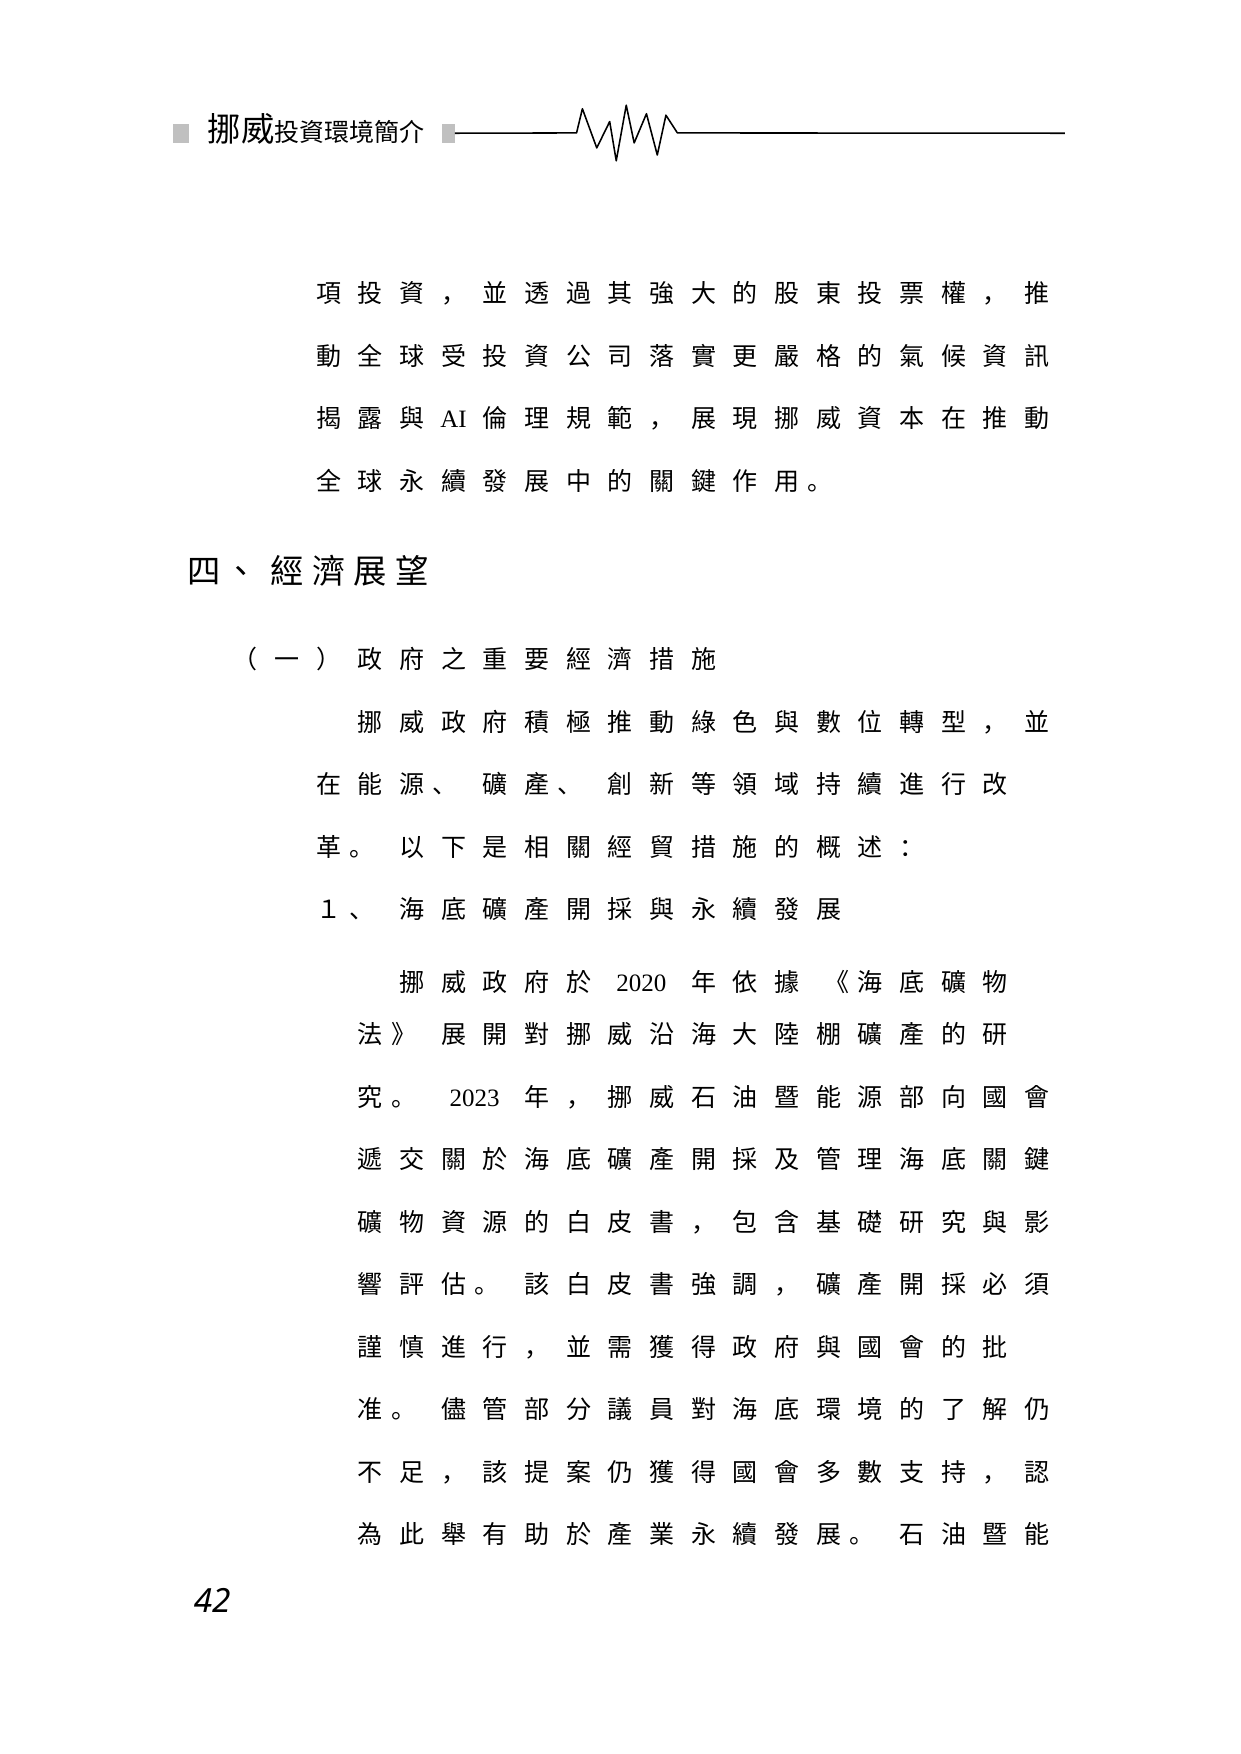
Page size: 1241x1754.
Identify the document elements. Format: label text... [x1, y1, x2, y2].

text 挪威政府於2020年依據《海底礦物法》展開對挪威沿海大陸棚礦產的研究。2023年，挪威石油暨能源部向國會遞交關於海底礦產開採及管理海底關鍵礦物資源的白皮書，包含基礎研究與影響評估。該白皮書強調，礦產開採必須謹慎進行，並需獲得政府與國會的批准。儘管部分議員對海底環境的了解仍不足，該提案仍獲得國會多數支持，認為此舉有助於產業永續發展。石油暨能 [330, 929, 1058, 1554]
text 項投資，並透過其強大的股東投票權，推動全球受投資公司落實更嚴格的氣候資訊揭露與AI倫理規範，展現挪威資本在推動全球永續發展中的關鍵作用。 [281, 250, 1058, 500]
text （一）政府之重要經濟措施 [207, 616, 1058, 679]
text 挪威政府積極推動綠色與數位轉型，並在能源、礦產、創新等領域持續進行改革。以下是相關經貿措施的概述： [281, 679, 1058, 866]
text 四、經濟展望 [183, 527, 1058, 589]
text １、海底礦產開採與永續發展 [281, 866, 1058, 929]
